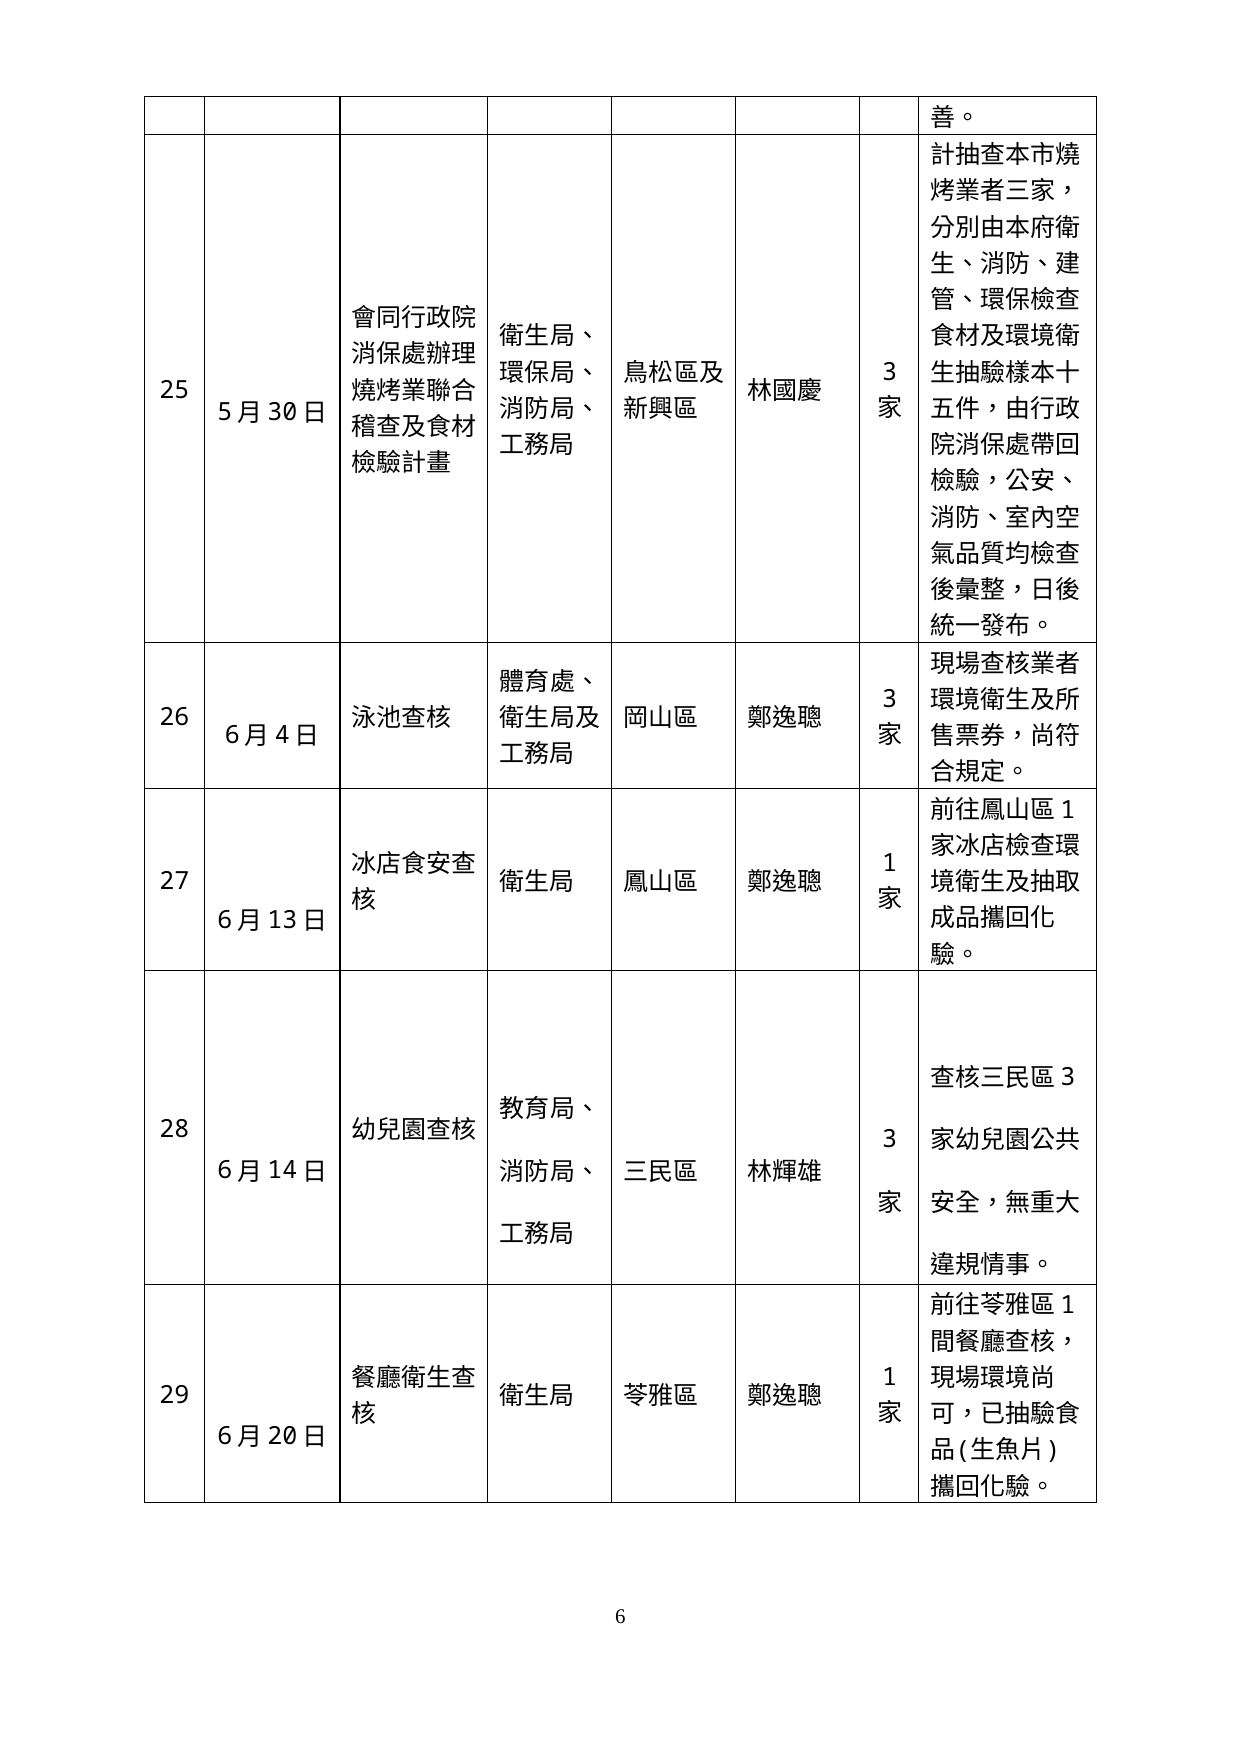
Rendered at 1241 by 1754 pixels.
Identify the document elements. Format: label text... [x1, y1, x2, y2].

table_cell 苓雅區 [612, 1285, 735, 1502]
table_cell 體育處、衛生局及工務局 [488, 643, 611, 788]
table_cell 衛生局、環保局、消防局、工務局 [488, 135, 611, 642]
table_cell 26 [145, 643, 204, 788]
table_cell 衛生局 [488, 1285, 611, 1502]
table_cell 25 [145, 135, 204, 642]
table_cell [736, 97, 859, 133]
table_cell 泳池查核 [341, 643, 487, 788]
table_cell 計抽查本市燒烤業者三家，分別由本府衛生、消防、建管、環保檢查食材及環境衛生抽驗樣本十五件，由行政院消保處帶回檢驗，公安、消防、室內空氣品質均檢查後彙整，日後統一發布。 [919, 135, 1096, 642]
table_cell [860, 97, 918, 133]
table_cell 5月30日 [205, 135, 339, 642]
table_cell 前往苓雅區1間餐廳查核，現場環境尚可，已抽驗食品(生魚片)攜回化驗。 [919, 1285, 1096, 1502]
table_cell 岡山區 [612, 643, 735, 788]
table_cell 6月14日 [205, 971, 339, 1284]
table_cell 3家 [860, 643, 918, 788]
table_cell 6月20日 [205, 1285, 339, 1502]
table_cell 查核三民區3家幼兒園公共安全，無重大違規情事。 [919, 971, 1096, 1284]
table_cell 29 [145, 1285, 204, 1502]
table_cell 三民區 [612, 971, 735, 1284]
table_cell [341, 97, 487, 133]
table_cell 27 [145, 789, 204, 970]
table_cell 前往鳳山區1家冰店檢查環境衛生及抽取成品攜回化驗。 [919, 789, 1096, 970]
table_cell 冰店食安查核 [341, 789, 487, 970]
table_cell 林國慶 [736, 135, 859, 642]
table_cell [145, 97, 204, 133]
table_cell 會同行政院消保處辦理燒烤業聯合稽查及食材檢驗計畫 [341, 135, 487, 642]
table_cell 衛生局 [488, 789, 611, 970]
table_cell 28 [145, 971, 204, 1284]
table_cell 6月4日 [205, 643, 339, 788]
table_cell 幼兒園查核 [341, 971, 487, 1284]
table_cell 現場查核業者環境衛生及所售票券，尚符合規定。 [919, 643, 1096, 788]
table_cell [612, 97, 735, 133]
table_cell 鄭逸聰 [736, 789, 859, 970]
table_cell 教育局、消防局、工務局 [488, 971, 611, 1284]
table_cell 1家 [860, 1285, 918, 1502]
table_cell [205, 97, 339, 133]
table_cell 善。 [919, 97, 1096, 133]
table_cell 林輝雄 [736, 971, 859, 1284]
table_cell 鄭逸聰 [736, 1285, 859, 1502]
table_cell 鳳山區 [612, 789, 735, 970]
table_cell 3家 [860, 971, 918, 1284]
table_cell 餐廳衛生查核 [341, 1285, 487, 1502]
table_cell 3家 [860, 135, 918, 642]
table_cell 鄭逸聰 [736, 643, 859, 788]
table_cell 鳥松區及新興區 [612, 135, 735, 642]
table_cell [488, 97, 611, 133]
table_cell 1家 [860, 789, 918, 970]
table_cell 6月13日 [205, 789, 339, 970]
